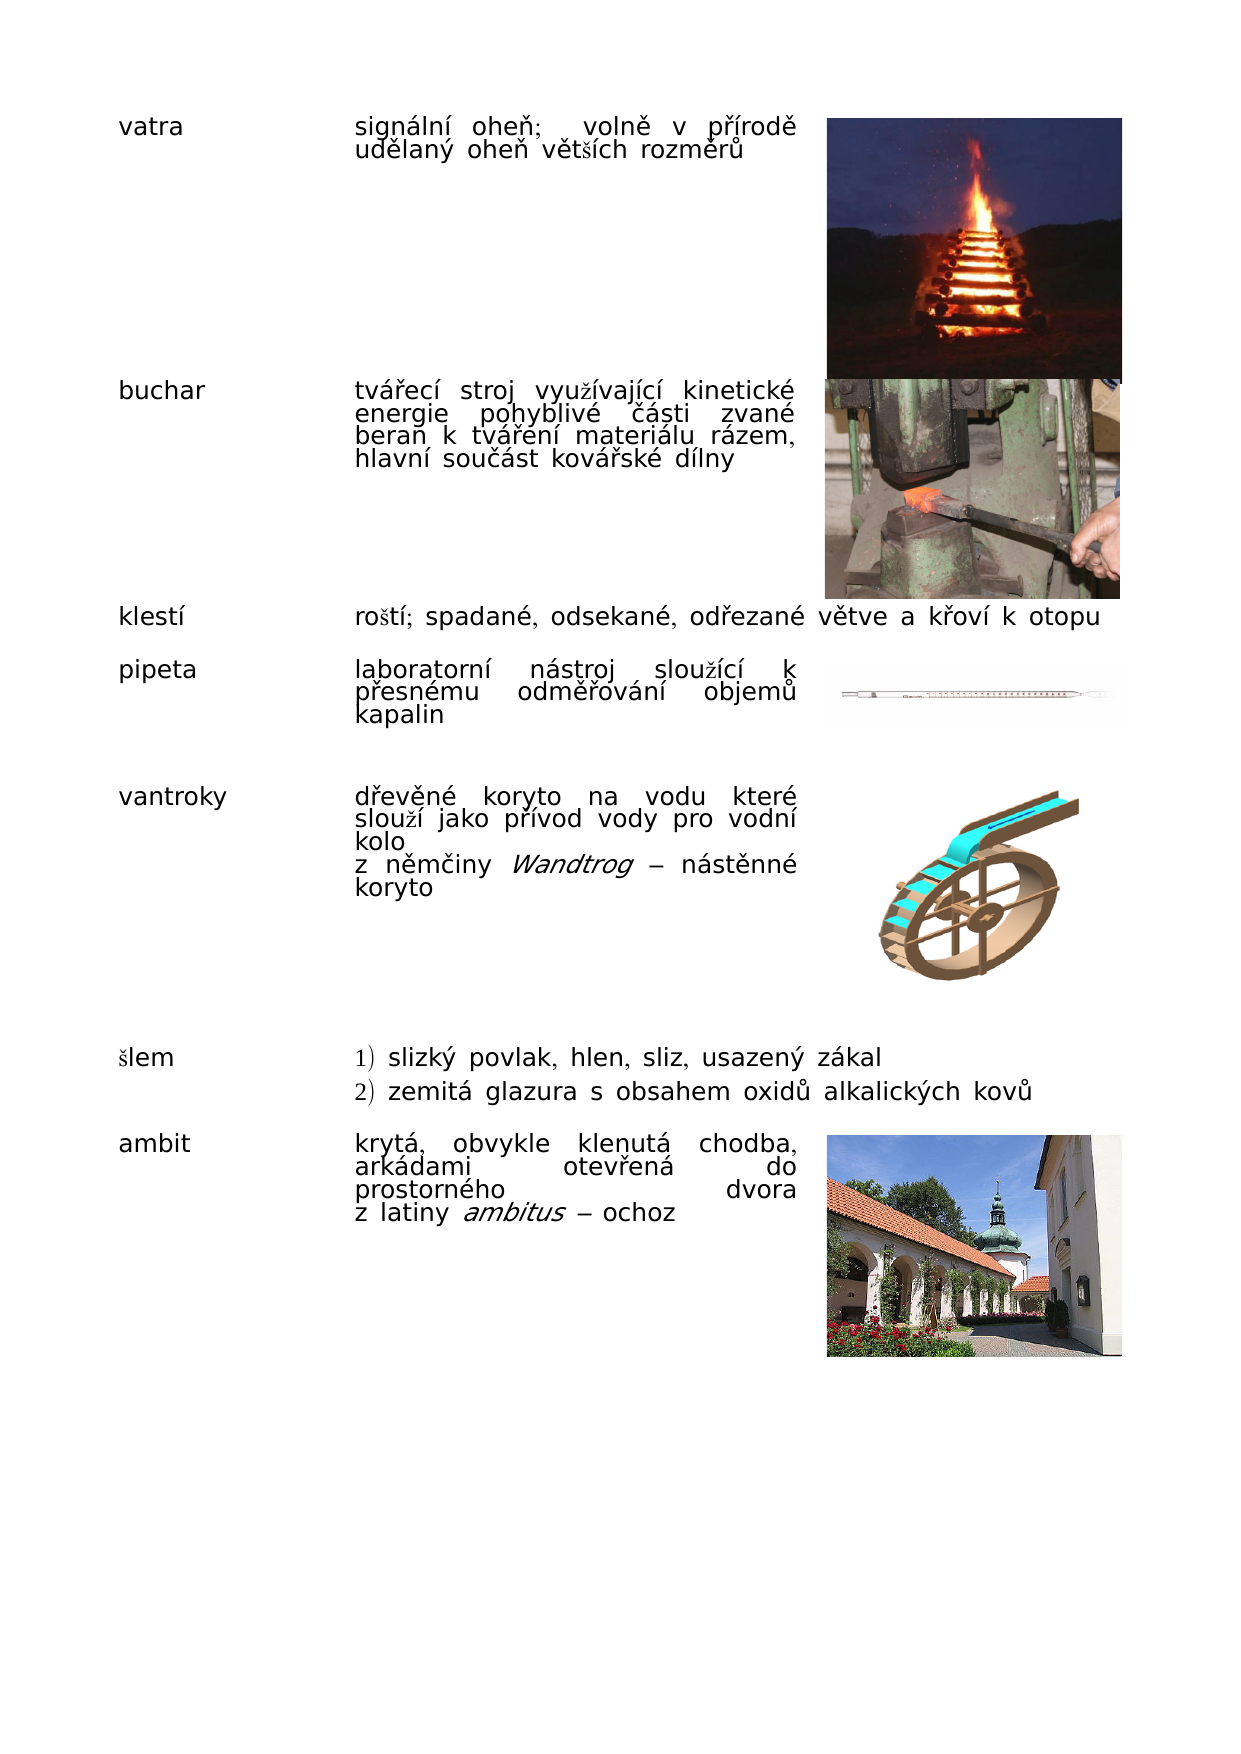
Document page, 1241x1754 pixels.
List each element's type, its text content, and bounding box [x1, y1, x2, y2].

text buchar tvářecí stroj využívající kinetické energie pohyblivé části zvané beran k tváření materiálu rázem, hlavní součást kovářské dílny [118, 382, 824, 473]
text 2) zemitá glazura s obsahem oxidů alkalických kovů [118, 1083, 1122, 1106]
text vantroky dřevěné koryto na vodu které slouží jako přívod vody pro vodní kolo z němčiny Wandtrog – nástěnné koryto [118, 788, 826, 901]
text pipeta laboratorní nástroj sloužící k přesnému odměřování objemů kapalin [118, 661, 1122, 729]
picture [826, 660, 1123, 728]
text šlem 1) slizký povlak, hlen, sliz, usazený zákal [118, 1049, 1122, 1072]
picture [826, 787, 1123, 984]
text vatra signální oheň; volně v přírodě udělaný oheň větších rozměrů [118, 118, 826, 163]
picture [824, 118, 1123, 599]
text klestí roští; spadané, odsekané, odřezané větve a křoví k otopu [118, 608, 1122, 631]
text ambit krytá, obvykle klenutá chodba, arkádami otevřená do prostorného dvora z latiny ambitus – ochoz [118, 1136, 826, 1226]
picture [826, 1135, 1123, 1357]
